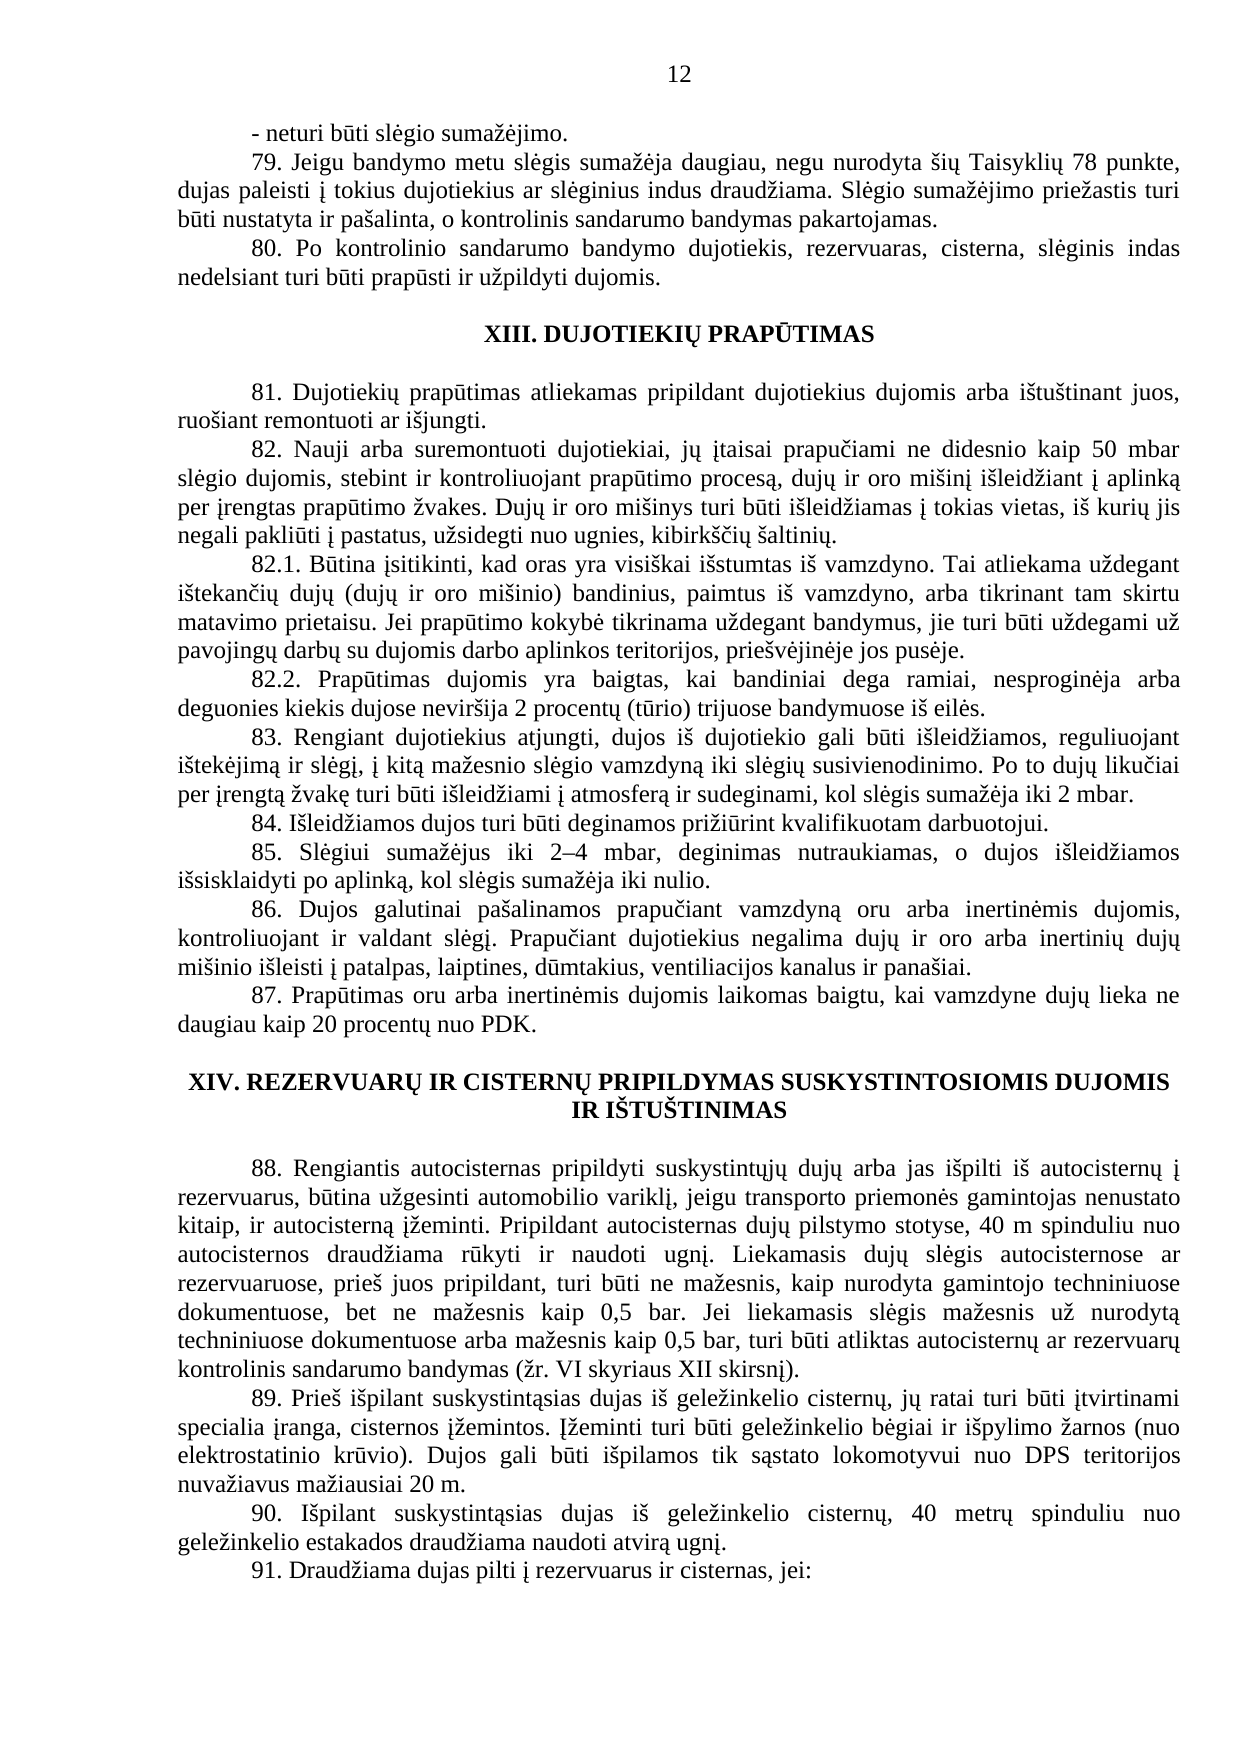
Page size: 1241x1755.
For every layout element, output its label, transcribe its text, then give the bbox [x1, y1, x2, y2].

text 89. Prieš išpilant suskystintąsias dujas iš geležinkelio cisternų, jų ratai turi būti įtvirtinami specialia įranga, cisternos įžemintos. Įžeminti turi būti geležinkelio bėgiai ir išpylimo žarnos (nuo elektrostatinio krūvio). Dujos gali būti išpilamos tik sąstato lokomotyvui nuo DPS teritorijos nuvažiavus mažiausiai 20 m. [177, 1383, 1181, 1498]
text 82.2. Prapūtimas dujomis yra baigtas, kai bandiniai dega ramiai, nesproginėja arba deguonies kiekis dujose neviršija 2 procentų (tūrio) trijuose bandymuose iš eilės. [177, 664, 1181, 722]
text 85. Slėgiui sumažėjus iki 2–4 mbar, deginimas nutraukiamas, o dujos išleidžiamos išsisklaidyti po aplinką, kol slėgis sumažėja iki nulio. [177, 837, 1181, 894]
text 90. Išpilant suskystintąsias dujas iš geležinkelio cisternų, 40 metrų spinduliu nuo geležinkelio estakados draudžiama naudoti atvirą ugnį. [177, 1498, 1181, 1556]
text 87. Prapūtimas oru arba inertinėmis dujomis laikomas baigtu, kai vamzdyne dujų lieka ne daugiau kaip 20 procentų nuo PDK. [177, 981, 1181, 1038]
text 91. Draudžiama dujas pilti į rezervuarus ir cisternas, jei: [177, 1556, 1181, 1584]
text 81. Dujotiekių prapūtimas atliekamas pripildant dujotiekius dujomis arba ištuštinant juos, ruošiant remontuoti ar išjungti. [177, 377, 1181, 434]
text 84. Išleidžiamos dujos turi būti deginamos prižiūrint kvalifikuotam darbuotojui. [177, 808, 1181, 837]
text 82.1. Būtina įsitikinti, kad oras yra visiškai išstumtas iš vamzdyno. Tai atliekama uždegant ištekančių dujų (dujų ir oro mišinio) bandinius, paimtus iš vamzdyno, arba tikrinant tam skirtu matavimo prietaisu. Jei prapūtimo kokybė tikrinama uždegant bandymus, jie turi būti uždegami už pavojingų darbų su dujomis darbo aplinkos teritorijos, priešvėjinėje jos pusėje. [177, 549, 1181, 664]
text 86. Dujos galutinai pašalinamos prapučiant vamzdyną oru arba inertinėmis dujomis, kontroliuojant ir valdant slėgį. Prapučiant dujotiekius negalima dujų ir oro arba inertinių dujų mišinio išleisti į patalpas, laiptines, dūmtakius, ventiliacijos kanalus ir panašiai. [177, 894, 1181, 981]
text 83. Rengiant dujotiekius atjungti, dujos iš dujotiekio gali būti išleidžiamos, reguliuojant ištekėjimą ir slėgį, į kitą mažesnio slėgio vamzdyną iki slėgių susivienodinimo. Po to dujų likučiai per įrengtą žvakę turi būti išleidžiami į atmosferą ir sudeginami, kol slėgis sumažėja iki 2 mbar. [177, 722, 1181, 808]
text XIII. DUJOTIEKIŲ PRAPŪTIMAS [177, 319, 1181, 348]
text 82. Nauji arba suremontuoti dujotiekiai, jų įtaisai prapučiami ne didesnio kaip 50 mbar slėgio dujomis, stebint ir kontroliuojant prapūtimo procesą, dujų ir oro mišinį išleidžiant į aplinką per įrengtas prapūtimo žvakes. Dujų ir oro mišinys turi būti išleidžiamas į tokias vietas, iš kurių jis negali pakliūti į pastatus, užsidegti nuo ugnies, kibirkščių šaltinių. [177, 434, 1181, 549]
text XIV. REZERVUARŲ IR CISTERNŲ PRIPILDYMAS SUSKYSTINTOSIOMIS DUJOMIS IR IŠTUŠTINIMAS [177, 1067, 1181, 1124]
text 79. Jeigu bandymo metu slėgis sumažėja daugiau, negu nurodyta šių Taisyklių 78 punkte, dujas paleisti į tokius dujotiekius ar slėginius indus draudžiama. Slėgio sumažėjimo priežastis turi būti nustatyta ir pašalinta, o kontrolinis sandarumo bandymas pakartojamas. [177, 147, 1181, 233]
text 80. Po kontrolinio sandarumo bandymo dujotiekis, rezervuaras, cisterna, slėginis indas nedelsiant turi būti prapūsti ir užpildyti dujomis. [177, 233, 1181, 291]
text - neturi būti slėgio sumažėjimo. [177, 118, 1181, 147]
text 88. Rengiantis autocisternas pripildyti suskystintųjų dujų arba jas išpilti iš autocisternų į rezervuarus, būtina užgesinti automobilio variklį, jeigu transporto priemonės gamintojas nenustato kitaip, ir autocisterną įžeminti. Pripildant autocisternas dujų pilstymo stotyse, 40 m spinduliu nuo autocisternos draudžiama rūkyti ir naudoti ugnį. Liekamasis dujų slėgis autocisternose ar rezervuaruose, prieš juos pripildant, turi būti ne mažesnis, kaip nurodyta gamintojo techniniuose dokumentuose, bet ne mažesnis kaip 0,5 bar. Jei liekamasis slėgis mažesnis už nurodytą techniniuose dokumentuose arba mažesnis kaip 0,5 bar, turi būti atliktas autocisternų ar rezervuarų kontrolinis sandarumo bandymas (žr. VI skyriaus XII skirsnį). [177, 1153, 1181, 1383]
